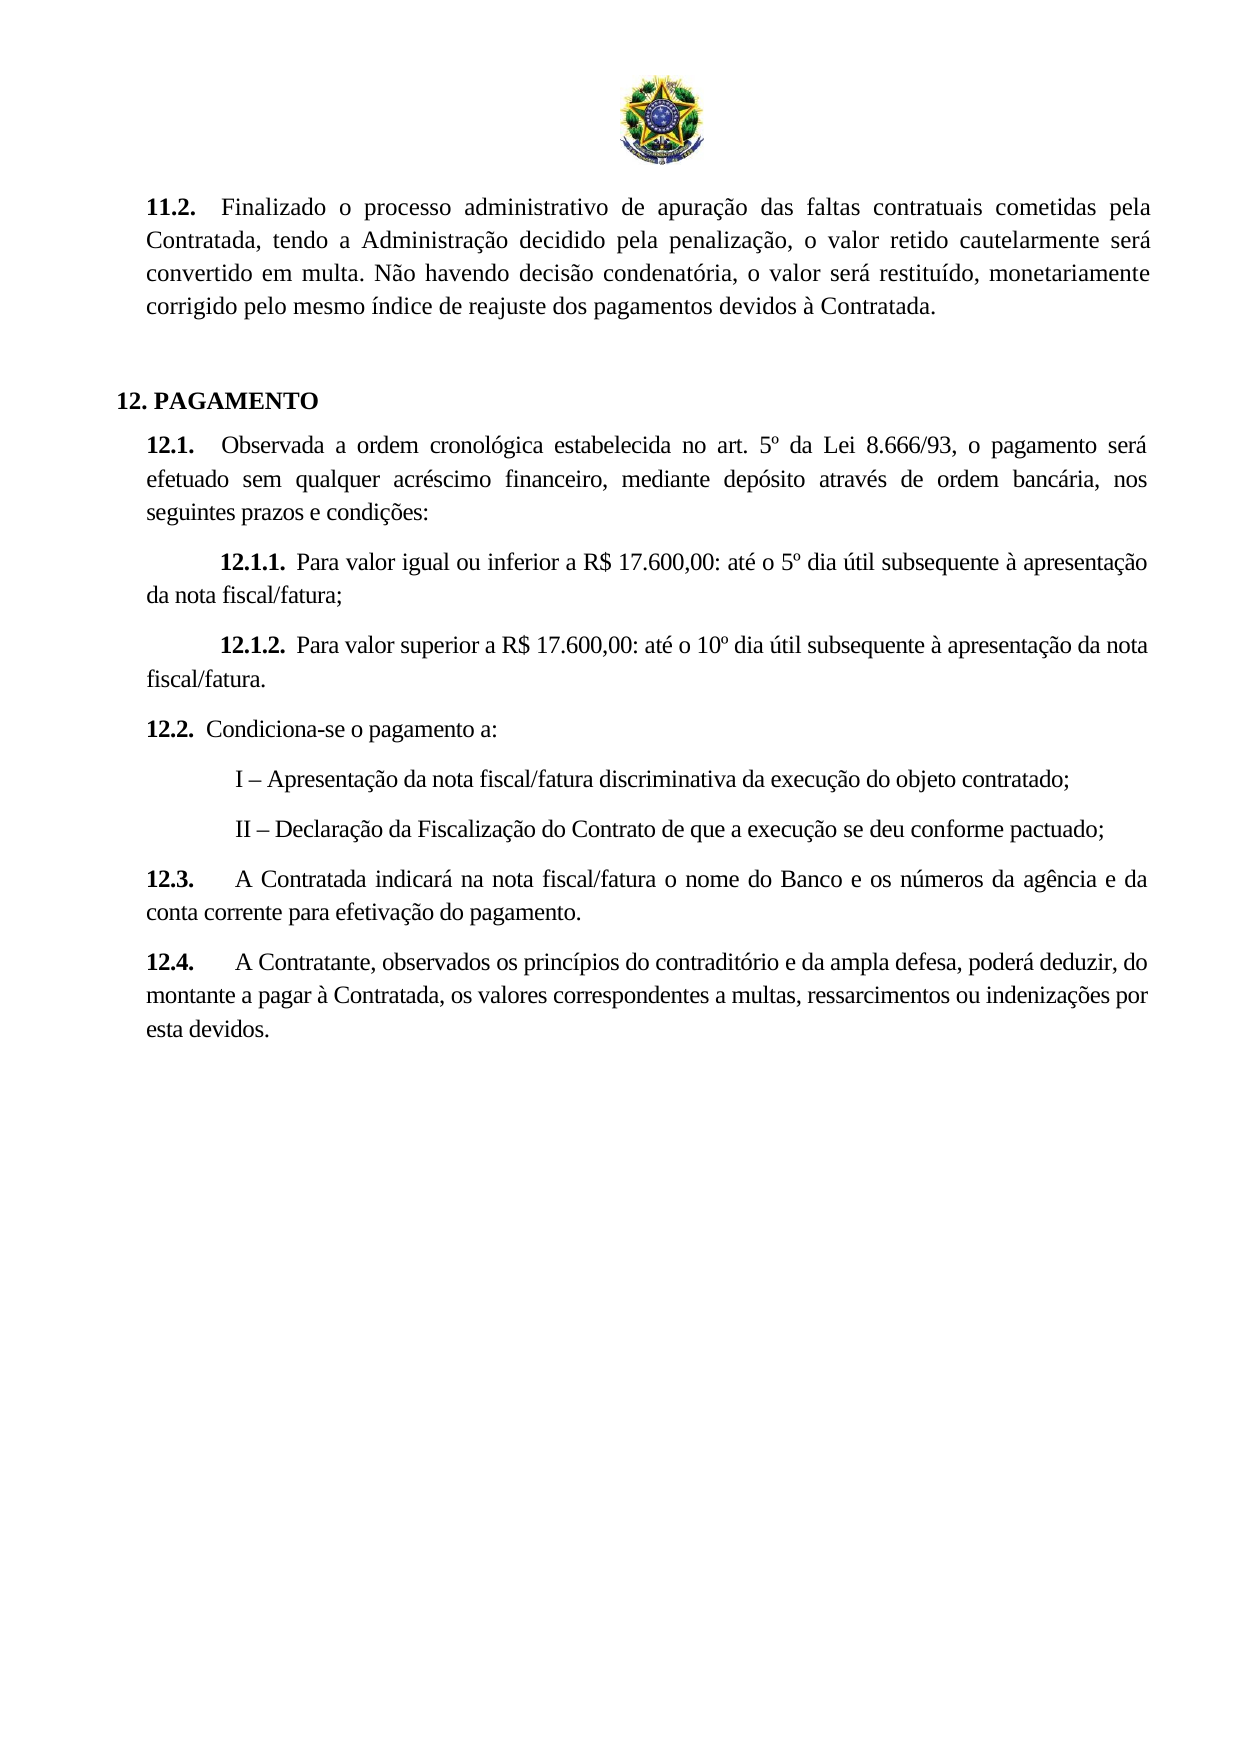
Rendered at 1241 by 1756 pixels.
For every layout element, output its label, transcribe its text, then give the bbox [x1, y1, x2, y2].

text 12.1.1. Para valor igual ou inferior a R$ 17.600,00: até o 5º dia útil subsequente à apresentação da nota fiscal/fatura; [146, 544, 1149, 610]
text 11.2. Finalizado o processo administrativo de apuração das faltas contratuais cometidas pela Contratada, tendo a Administração decidido pela penalização, o valor retido cautelarmente será convertido em multa. Não havendo decisão condenatória, o valor será restituído, monetariamente corrigido pelo mesmo índice de reajuste dos pagamentos devidos à Contratada. [146, 192, 1152, 319]
text 12.2. Condiciona-se o pagamento a: [146, 710, 1149, 744]
text 12.1.2. Para valor superior a R$ 17.600,00: até o 10º dia útil subsequente à apresentação da nota fiscal/fatura. [146, 627, 1149, 694]
text 12. PAGAMENTO [116, 386, 1152, 414]
text I – Apresentação da nota fiscal/fatura discriminativa da execução do objeto contratado; [235, 760, 1149, 794]
text 12.3. A Contratada indicará na nota fiscal/fatura o nome do Banco e os números da agência e da conta corrente para efetivação do pagamento. [146, 860, 1149, 927]
text 12.4. A Contratante, observados os princípios do contraditório e da ampla defesa, poderá deduzir, do montante a pagar à Contratada, os valores correspondentes a multas, ressarcimentos ou indenizações por esta devidos. [146, 944, 1149, 1044]
text 12.1. Observada a ordem cronológica estabelecida no art. 5º da Lei 8.666/93, o pagamento será efetuado sem qualquer acréscimo financeiro, mediante depósito através de ordem bancária, nos seguintes prazos e condições: [146, 427, 1149, 527]
text II – Declaração da Fiscalização do Contrato de que a execução se deu conforme pactuado; [235, 810, 1149, 844]
